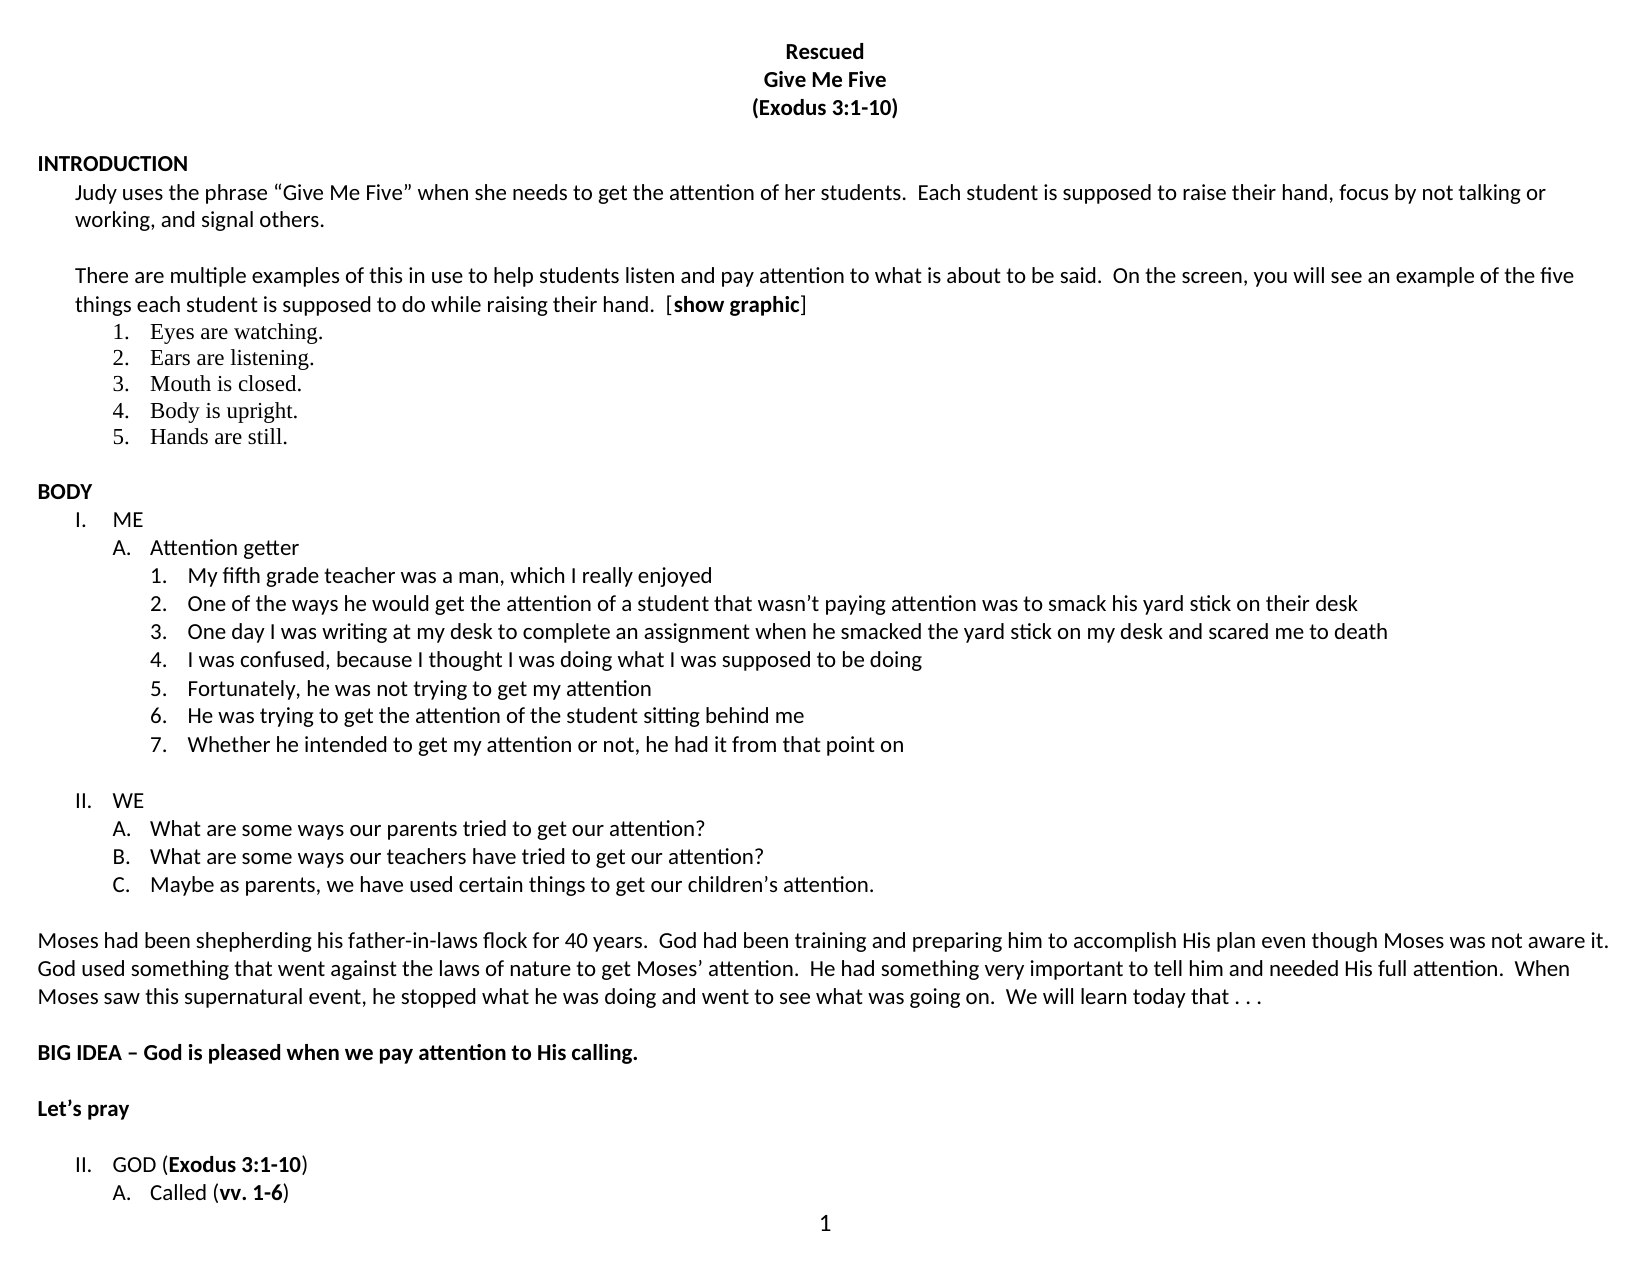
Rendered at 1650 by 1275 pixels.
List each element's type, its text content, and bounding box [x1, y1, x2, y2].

text BODY [37, 477, 1612, 506]
list WE [75, 786, 1612, 814]
list ME [75, 506, 1612, 533]
list GOD (Exodus 3:1-10) [75, 1150, 1612, 1178]
list One day I was writing at my desk to complete an assignment when he smacked the yard stick on my desk and scared me to death [150, 618, 1612, 646]
list One of the ways he would get the attention of a student that wasn’t paying attention was to smack his yard stick on their desk [150, 589, 1612, 618]
text Rescued [37, 37, 1612, 66]
list Called (vv. 1-6) [112, 1178, 1612, 1206]
list Whether he intended to get my attention or not, he had it from that point on [150, 730, 1612, 758]
list Mouth is closed. [112, 370, 1612, 397]
list Hands are still. [112, 423, 1612, 449]
text BIG IDEA – God is pleased when we pay attention to His calling. [37, 1038, 1612, 1066]
text Moses had been shepherding his father-in-laws flock for 40 years. God had been training and preparing him to accomplish His plan even though Moses was not aware it. God used something that went against the laws of nature to get Moses’ attention. He had something very important to tell him and needed His full attention. When Moses saw this supernatural event, he stopped what he was doing and went to see what was going on. We will learn today that . . . [37, 926, 1612, 1010]
text INTRODUCTION [37, 149, 1612, 178]
list My fifth grade teacher was a man, which I really enjoyed [150, 562, 1612, 589]
text (Exodus 3:1-10) [37, 93, 1612, 122]
list Eyes are watching. [112, 318, 1612, 344]
list Fortunately, he was not trying to get my attention [150, 674, 1612, 702]
list Attention getter [112, 533, 1612, 562]
list What are some ways our parents tried to get our attention? [112, 814, 1612, 842]
text Give Me Five [37, 66, 1612, 93]
list What are some ways our teachers have tried to get our attention? [112, 842, 1612, 870]
list He was trying to get the attention of the student sitting behind me [150, 702, 1612, 730]
list I was confused, because I thought I was doing what I was supposed to be doing [150, 646, 1612, 674]
text There are multiple examples of this in use to help students listen and pay attention to what is about to be said. On the screen, you will see an example of the five things each student is supposed to do while raising their hand. [show graphic] [75, 262, 1612, 318]
list Ears are listening. [112, 344, 1612, 370]
text Let’s pray [37, 1094, 1612, 1122]
list Body is upright. [112, 397, 1612, 423]
text Judy uses the phrase “Give Me Five” when she needs to get the attention of her students. Each student is supposed to raise their hand, focus by not talking or working, and signal others. [75, 178, 1612, 234]
list Maybe as parents, we have used certain things to get our children’s attention. [112, 870, 1612, 898]
